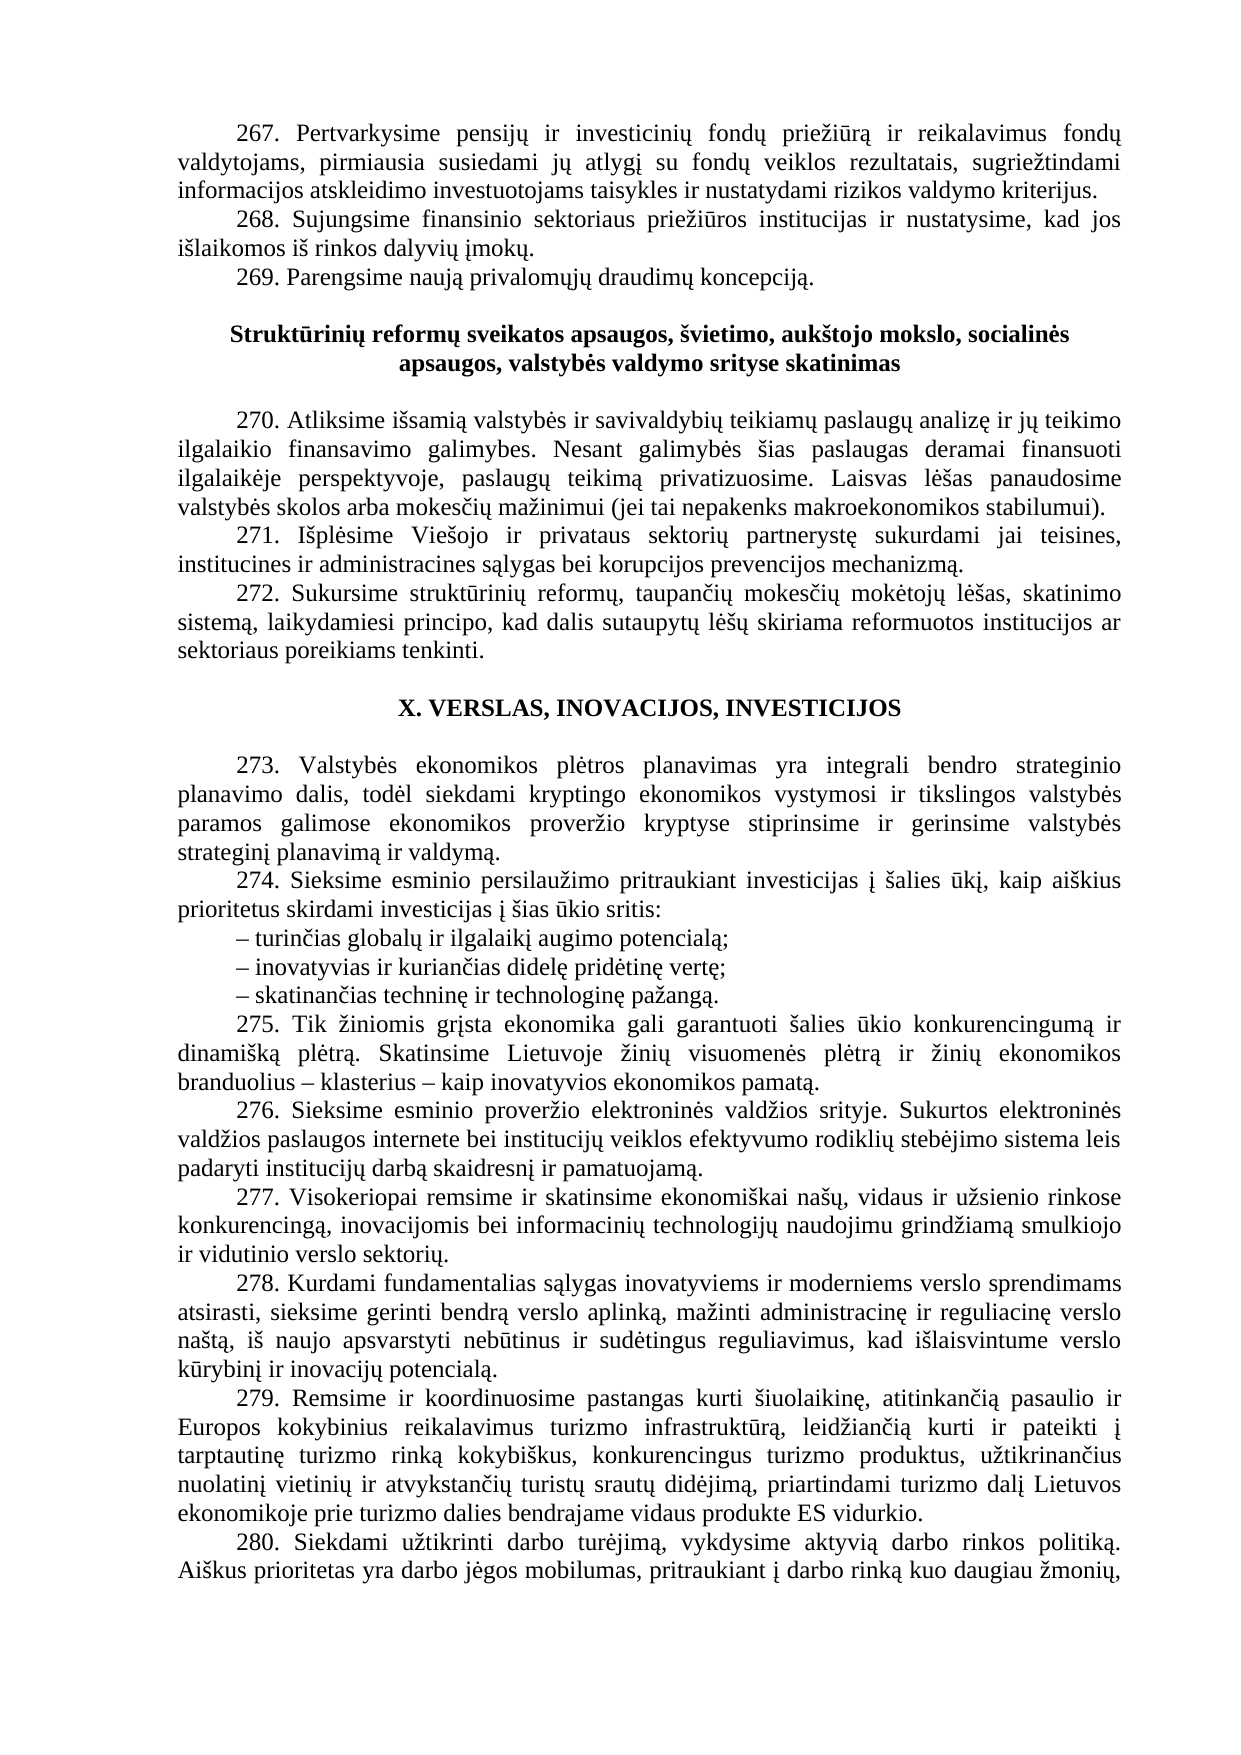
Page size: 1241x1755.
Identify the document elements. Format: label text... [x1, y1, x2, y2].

text 280. Siekdami užtikrinti darbo turėjimą, vykdysime aktyvią darbo rinkos politiką. Aiškus prioritetas yra darbo jėgos mobilumas, pritraukiant į darbo rinką kuo daugiau žmonių, [177, 1527, 1122, 1584]
text 267. Pertvarkysime pensijų ir investicinių fondų priežiūrą ir reikalavimus fondų valdytojams, pirmiausia susiedami jų atlygį su fondų veiklos rezultatais, sugriežtindami informacijos atskleidimo investuotojams taisykles ir nustatydami rizikos valdymo kriterijus. [177, 118, 1122, 204]
text – skatinančias techninę ir technologinę pažangą. [177, 981, 1122, 1009]
text 278. Kurdami fundamentalias sąlygas inovatyviems ir moderniems verslo sprendimams atsirasti, sieksime gerinti bendrą verslo aplinką, mažinti administracinę ir reguliacinę verslo naštą, iš naujo apsvarstyti nebūtinus ir sudėtingus reguliavimus, kad išlaisvintume verslo kūrybinį ir inovacijų potencialą. [177, 1268, 1122, 1383]
text 268. Sujungsime finansinio sektoriaus priežiūros institucijas ir nustatysime, kad jos išlaikomos iš rinkos dalyvių įmokų. [177, 204, 1122, 262]
text Struktūrinių reformų sveikatos apsaugos, švietimo, aukštojo mokslo, socialinės apsaugos, valstybės valdymo srityse skatinimas [177, 319, 1122, 377]
text 269. Parengsime naują privalomųjų draudimų koncepciją. [177, 262, 1122, 291]
text 273. Valstybės ekonomikos plėtros planavimas yra integrali bendro strateginio planavimo dalis, todėl siekdami kryptingo ekonomikos vystymosi ir tikslingos valstybės paramos galimose ekonomikos proveržio kryptyse stiprinsime ir gerinsime valstybės strateginį planavimą ir valdymą. [177, 751, 1122, 866]
text 277. Visokeriopai remsime ir skatinsime ekonomiškai našų, vidaus ir užsienio rinkose konkurencingą, inovacijomis bei informacinių technologijų naudojimu grindžiamą smulkiojo ir vidutinio verslo sektorių. [177, 1182, 1122, 1268]
text 274. Sieksime esminio persilaužimo pritraukiant investicijas į šalies ūkį, kaip aiškius prioritetus skirdami investicijas į šias ūkio sritis: [177, 866, 1122, 923]
text 279. Remsime ir koordinuosime pastangas kurti šiuolaikinę, atitinkančią pasaulio ir Europos kokybinius reikalavimus turizmo infrastruktūrą, leidžiančią kurti ir pateikti į tarptautinę turizmo rinką kokybiškus, konkurencingus turizmo produktus, užtikrinančius nuolatinį vietinių ir atvykstančių turistų srautų didėjimą, priartindami turizmo dalį Lietuvos ekonomikoje prie turizmo dalies bendrajame vidaus produkte ES vidurkio. [177, 1383, 1122, 1527]
text – turinčias globalų ir ilgalaikį augimo potencialą; [177, 923, 1122, 952]
text 270. Atliksime išsamią valstybės ir savivaldybių teikiamų paslaugų analizę ir jų teikimo ilgalaikio finansavimo galimybes. Nesant galimybės šias paslaugas deramai finansuoti ilgalaikėje perspektyvoje, paslaugų teikimą privatizuosime. Laisvas lėšas panaudosime valstybės skolos arba mokesčių mažinimui (jei tai nepakenks makroekonomikos stabilumui). [177, 406, 1122, 521]
text – inovatyvias ir kuriančias didelę pridėtinę vertę; [177, 952, 1122, 981]
text 271. Išplėsime Viešojo ir privataus sektorių partnerystę sukurdami jai teisines, institucines ir administracines sąlygas bei korupcijos prevencijos mechanizmą. [177, 521, 1122, 578]
text 272. Sukursime struktūrinių reformų, taupančių mokesčių mokėtojų lėšas, skatinimo sistemą, laikydamiesi principo, kad dalis sutaupytų lėšų skiriama reformuotos institucijos ar sektoriaus poreikiams tenkinti. [177, 578, 1122, 664]
text 275. Tik žiniomis grįsta ekonomika gali garantuoti šalies ūkio konkurencingumą ir dinamišką plėtrą. Skatinsime Lietuvoje žinių visuomenės plėtrą ir žinių ekonomikos branduolius – klasterius – kaip inovatyvios ekonomikos pamatą. [177, 1009, 1122, 1096]
text X. VERSLAS, INOVACIJOS, INVESTICIJOS [177, 693, 1122, 722]
text 276. Sieksime esminio proveržio elektroninės valdžios srityje. Sukurtos elektroninės valdžios paslaugos internete bei institucijų veiklos efektyvumo rodiklių stebėjimo sistema leis padaryti institucijų darbą skaidresnį ir pamatuojamą. [177, 1096, 1122, 1182]
